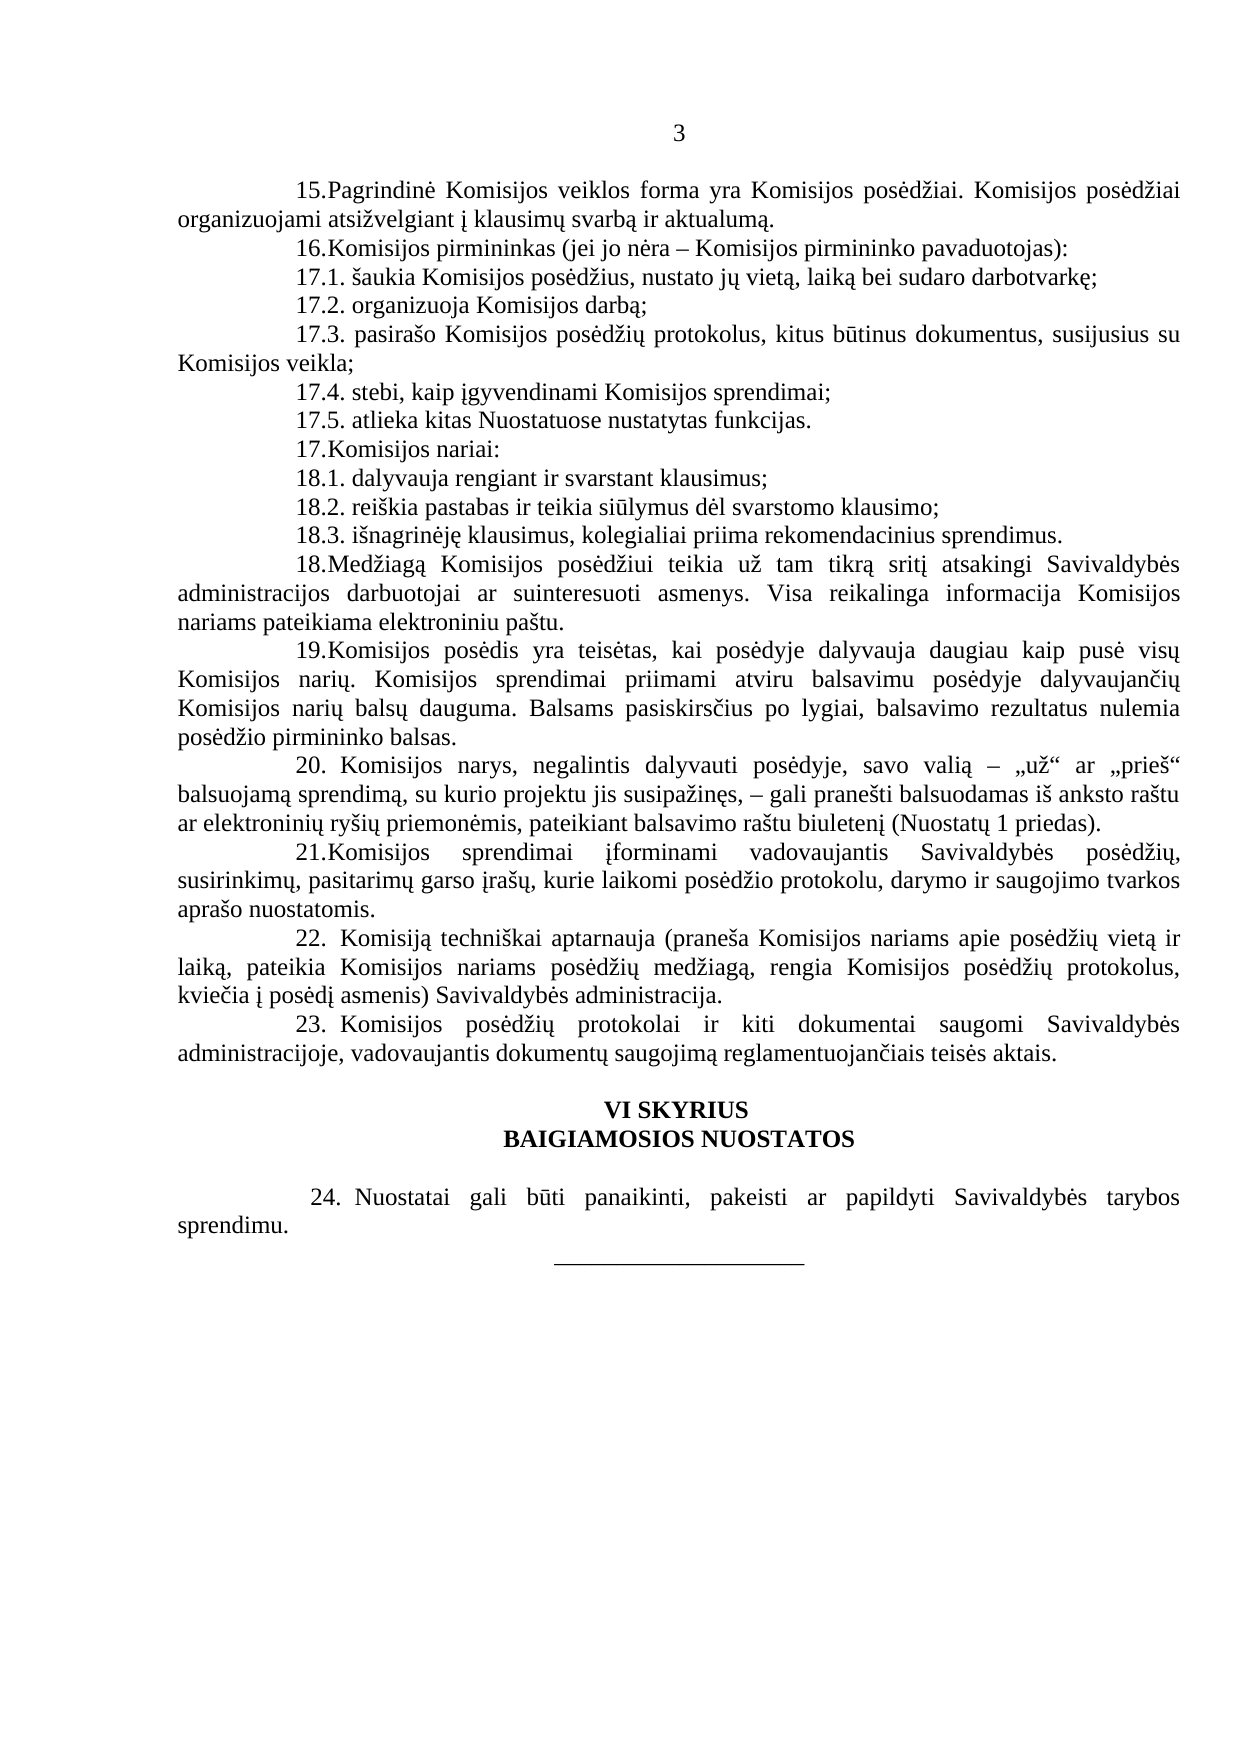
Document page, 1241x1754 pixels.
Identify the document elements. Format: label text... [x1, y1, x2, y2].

text 17.5. atlieka kitas Nuostatuose nustatytas funkcijas. [177, 406, 1181, 434]
text 17.3. pasirašo Komisijos posėdžių protokolus, kitus būtinus dokumentus, susijusius su Komisijos veikla; [177, 319, 1181, 377]
text 18.3. išnagrinėję klausimus, kolegialiai priima rekomendacinius sprendimus. [177, 521, 1181, 549]
text 23. Komisijos posėdžių protokolai ir kiti dokumentai saugomi Savivaldybės administracijoje, vadovaujantis dokumentų saugojimą reglamentuojančiais teisės aktais. [177, 1009, 1181, 1067]
text 17.4. stebi, kaip įgyvendinami Komisijos sprendimai; [177, 377, 1181, 406]
text 18.2. reiškia pastabas ir teikia siūlymus dėl svarstomo klausimo; [177, 492, 1181, 521]
text 15. Pagrindinė Komisijos veiklos forma yra Komisijos posėdžiai. Komisijos posėdžiai organizuojami atsižvelgiant į klausimų svarbą ir aktualumą. [177, 176, 1181, 233]
text 20. Komisijos narys, negalintis dalyvauti posėdyje, savo valią – „už“ ar „prieš“ balsuojamą sprendimą, su kurio projektu jis susipažinęs, – gali pranešti balsuodamas iš anksto raštu ar elektroninių ryšių priemonėmis, pateikiant balsavimo raštu biuletenį (Nuostatų 1 priedas). [177, 751, 1181, 837]
text ____________________ [177, 1239, 1181, 1268]
text BAIGIAMOSIOS NUOSTATOS [177, 1124, 1181, 1153]
text 18. Medžiagą Komisijos posėdžiui teikia už tam tikrą sritį atsakingi Savivaldybės administracijos darbuotojai ar suinteresuoti asmenys. Visa reikalinga informacija Komisijos nariams pateikiama elektroniniu paštu. [177, 549, 1181, 636]
text 17.2. organizuoja Komisijos darbą; [177, 291, 1181, 319]
text 22. Komisiją techniškai aptarnauja (praneša Komisijos nariams apie posėdžių vietą ir laiką, pateikia Komisijos nariams posėdžių medžiagą, rengia Komisijos posėdžių protokolus, kviečia į posėdį asmenis) Savivaldybės administracija. [177, 923, 1181, 1009]
text 19. Komisijos posėdis yra teisėtas, kai posėdyje dalyvauja daugiau kaip pusė visų Komisijos narių. Komisijos sprendimai priimami atviru balsavimu posėdyje dalyvaujančių Komisijos narių balsų dauguma. Balsams pasiskirsčius po lygiai, balsavimo rezultatus nulemia posėdžio pirmininko balsas. [177, 636, 1181, 751]
text 24. Nuostatai gali būti panaikinti, pakeisti ar papildyti Savivaldybės tarybos sprendimu. [177, 1182, 1181, 1239]
text 17.1. šaukia Komisijos posėdžius, nustato jų vietą, laiką bei sudaro darbotvarkę; [177, 262, 1181, 291]
text 21. Komisijos sprendimai įforminami vadovaujantis Savivaldybės posėdžių, susirinkimų, pasitarimų garso įrašų, kurie laikomi posėdžio protokolu, darymo ir saugojimo tvarkos aprašo nuostatomis. [177, 837, 1181, 923]
text VI SKYRIUS [177, 1096, 1181, 1124]
text 18.1. dalyvauja rengiant ir svarstant klausimus; [177, 463, 1181, 492]
text 17. Komisijos nariai: [177, 434, 1181, 463]
text 16. Komisijos pirmininkas (jei jo nėra – Komisijos pirmininko pavaduotojas): [177, 233, 1181, 262]
